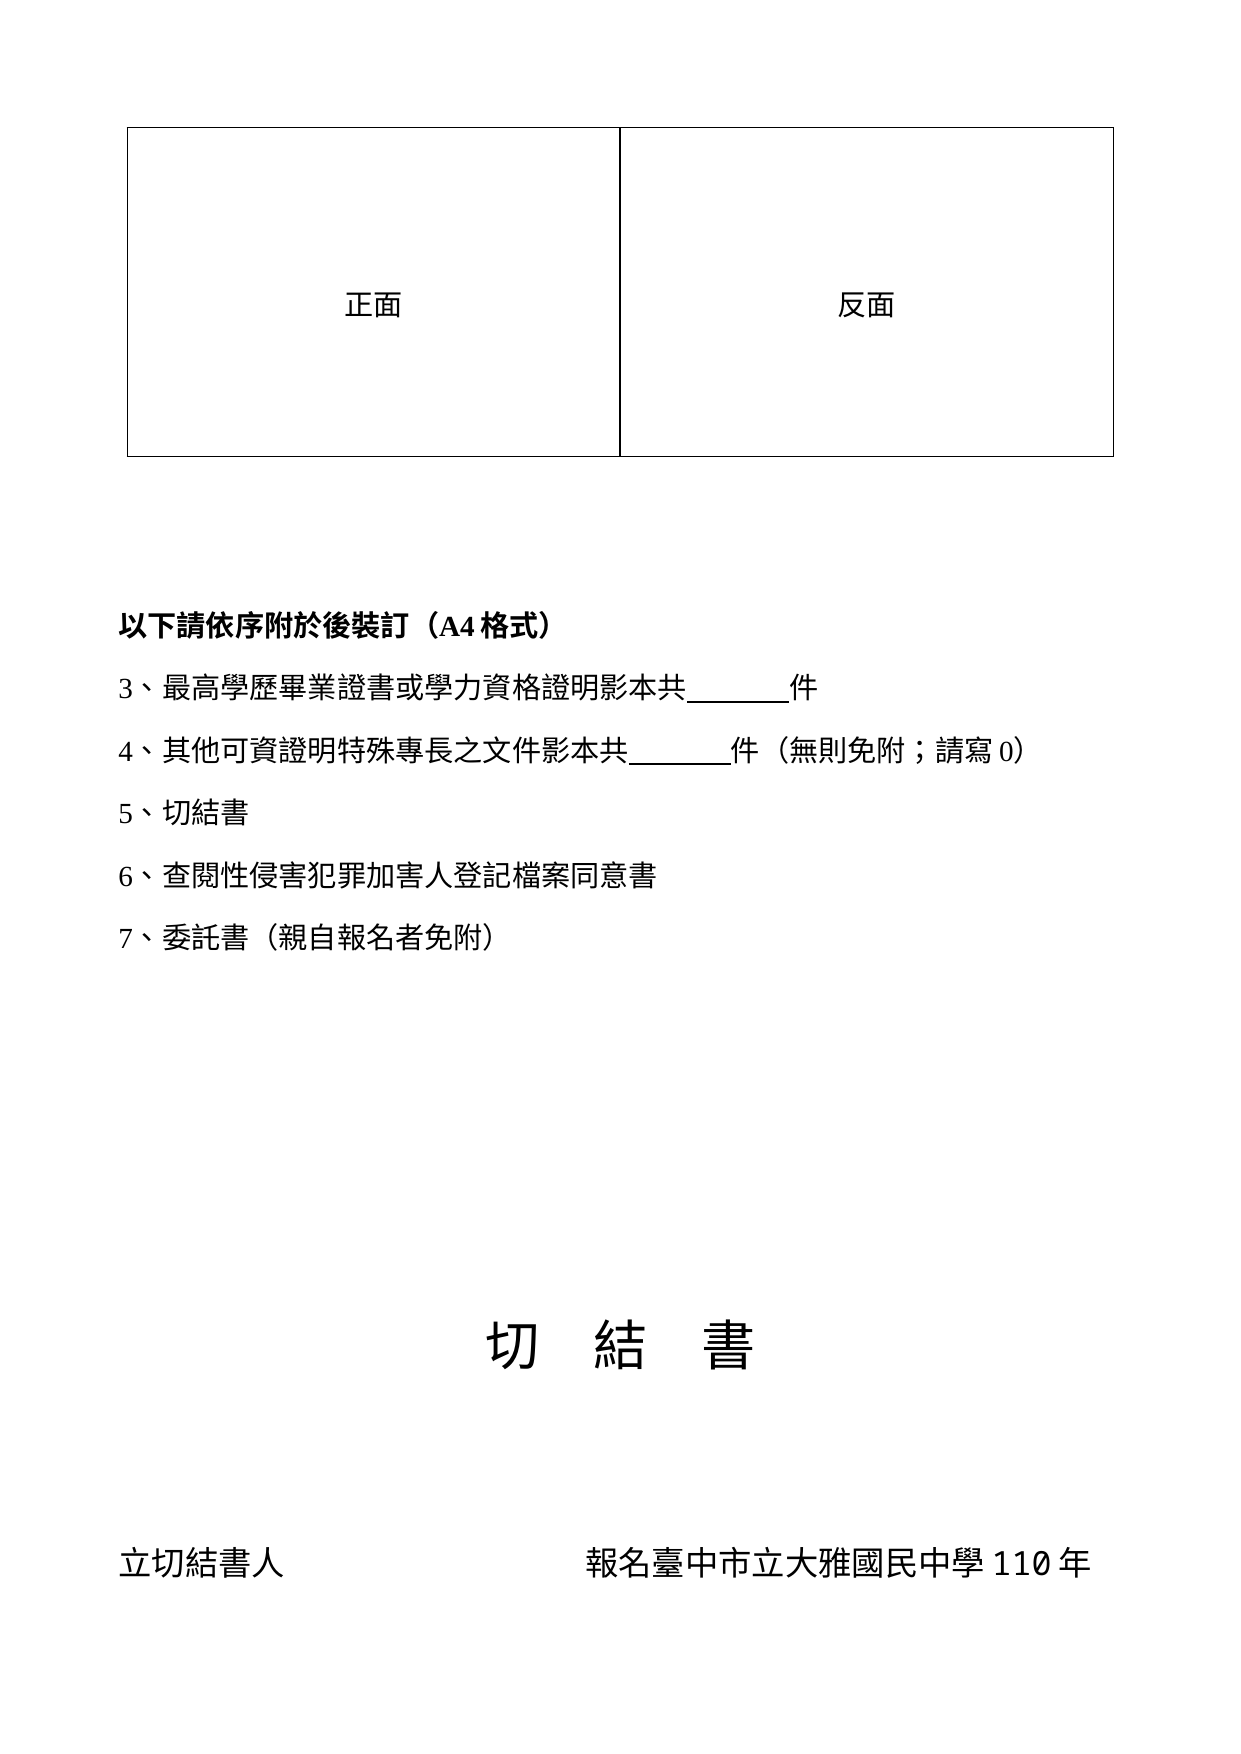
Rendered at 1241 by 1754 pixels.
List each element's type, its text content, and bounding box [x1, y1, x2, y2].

text 7、委託書（親自報名者免附） [118, 894, 1122, 957]
text 切 結 書 [118, 1269, 1122, 1394]
text 以下請依序附於後裝訂（A4格式） [118, 582, 1122, 644]
text 6、查閱性侵害犯罪加害人登記檔案同意書 [118, 832, 1122, 894]
table_header 反面 [621, 128, 1113, 456]
text 5、切結書 [118, 769, 1122, 832]
text 立切結書人 報名臺中市立大雅國民中學110年 [118, 1519, 1122, 1582]
text 4、其他可資證明特殊專長之文件影本共 件（無則免附；請寫0） [118, 707, 1122, 769]
table_header 正面 [128, 128, 619, 456]
text 3、最高學歷畢業證書或學力資格證明影本共 件 [118, 644, 1122, 707]
